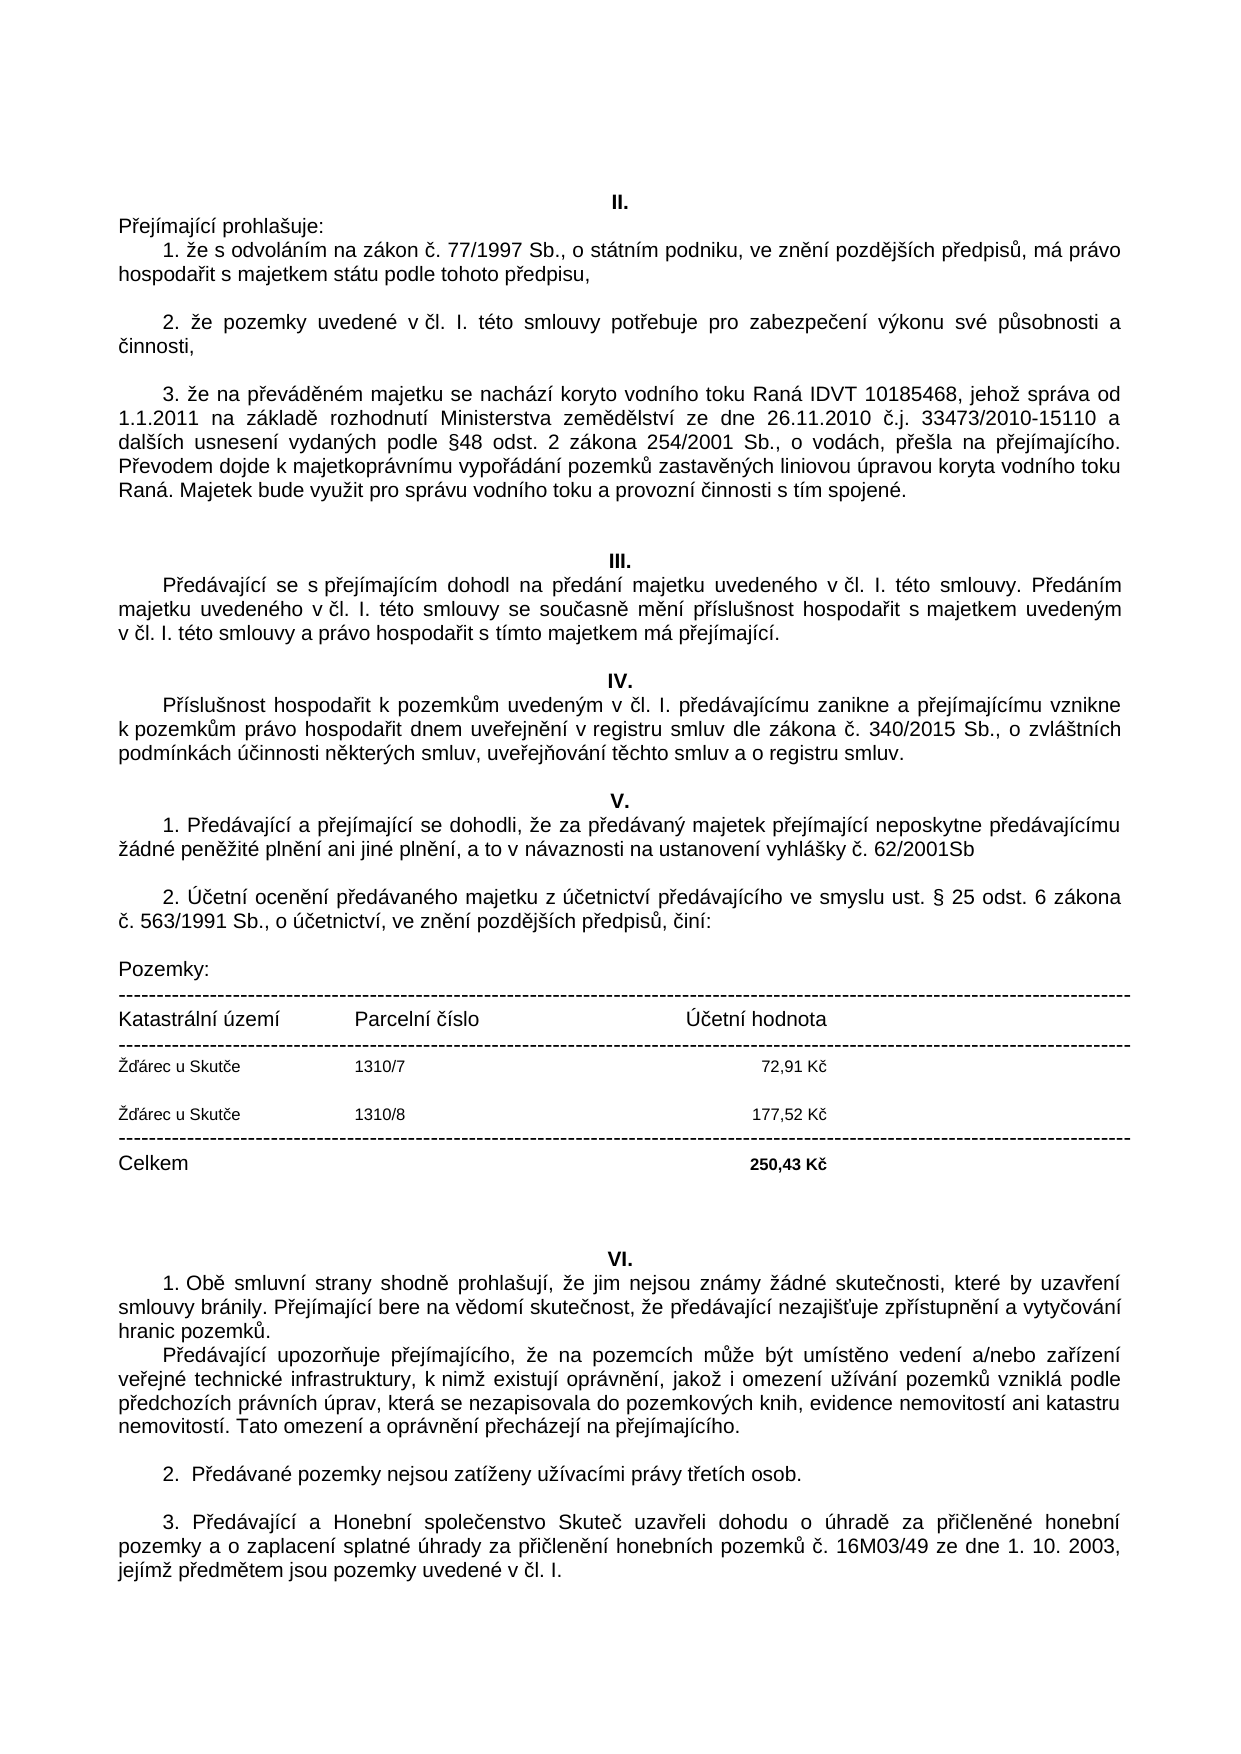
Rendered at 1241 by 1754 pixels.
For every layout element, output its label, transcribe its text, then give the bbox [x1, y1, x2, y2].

text ------------------------------------------------------------------------------------------------------------------------------------- [118, 981, 1137, 1007]
text 3. že na převáděném majetku se nachází koryto vodního toku Raná IDVT 10185468, jehož správa od 1.1.2011 na základě rozhodnutí Ministerstva zemědělství ze dne 26.11.2010 č.j. 33473/2010-15110 a dalších usnesení vydaných podle §48 odst. 2 zákona 254/2001 Sb., o vodách, přešla na přejímajícího. Převodem dojde k majetkoprávnímu vypořádání pozemků zastavěných liniovou úpravou koryta vodního toku Raná. Majetek bude využit pro správu vodního toku a provozní činnosti s tím spojené. [118, 382, 1122, 501]
text Katastrální území Parcelní číslo Účetní hodnota [118, 1007, 1122, 1031]
text Příslušnost hospodařit k pozemkům uvedeným v čl. I. předávajícímu zanikne a přejímajícímu vznikne k pozemkům právo hospodařit dnem uveřejnění v registru smluv dle zákona č. 340/2015 Sb., o zvláštních podmínkách účinnosti některých smluv, uveřejňování těchto smluv a o registru smluv. [118, 693, 1122, 765]
text Celkem 250,43 Kč [118, 1151, 1122, 1175]
text Předávající upozorňuje přejímajícího, že na pozemcích může být umístěno vedení a/nebo zařízení veřejné technické infrastruktury, k nimž existují oprávnění, jakož i omezení užívání pozemků vzniklá podle předchozích právních úprav, která se nezapisovala do pozemkových knih, evidence nemovitostí ani katastru nemovitostí. Tato omezení a oprávnění přecházejí na přejímajícího. [118, 1342, 1122, 1438]
text Žďárec u Skutče 1310/8 177,52 Kč [118, 1105, 1122, 1124]
text Předávající se s přejímajícím dohodl na předání majetku uvedeného v čl. I. této smlouvy. Předáním majetku uvedeného v čl. I. této smlouvy se současně mění příslušnost hospodařit s majetkem uvedeným v čl. I. této smlouvy a právo hospodařit s tímto majetkem má přejímající. [118, 573, 1122, 645]
text ------------------------------------------------------------------------------------------------------------------------------------- [118, 1031, 1137, 1057]
text IV. [118, 669, 1122, 693]
text 1. Předávající a přejímající se dohodli, že za předávaný majetek přejímající neposkytne předávajícímu žádné peněžité plnění ani jiné plnění, a to v návaznosti na ustanovení vyhlášky č. 62/2001Sb [118, 813, 1122, 861]
text Přejímající prohlašuje: [118, 214, 1122, 238]
text 1. že s odvoláním na zákon č. 77/1997 Sb., o státním podniku, ve znění pozdějších předpisů, má právo hospodařit s majetkem státu podle tohoto předpisu, [118, 238, 1122, 286]
text Pozemky: [118, 957, 1122, 981]
text 3. Předávající a Honební společenstvo Skuteč uzavřeli dohodu o úhradě za přičleněné honební pozemky a o zaplacení splatné úhrady za přičlenění honebních pozemků č. 16M03/49 ze dne 1. 10. 2003, jejímž předmětem jsou pozemky uvedené v čl. I. [118, 1510, 1122, 1582]
text III. [118, 549, 1122, 573]
text II. [118, 190, 1122, 214]
text V. [118, 789, 1122, 813]
text Žďárec u Skutče 1310/7 72,91 Kč [118, 1057, 1122, 1076]
text VI. [118, 1247, 1122, 1271]
text 2. Účetní ocenění předávaného majetku z účetnictví předávajícího ve smyslu ust. § 25 odst. 6 zákona č. 563/1991 Sb., o účetnictví, ve znění pozdějších předpisů, činí: [118, 885, 1122, 933]
text 2. že pozemky uvedené v čl. I. této smlouvy potřebuje pro zabezpečení výkonu své působnosti a činnosti, [118, 310, 1122, 358]
text 2. Předávané pozemky nejsou zatíženy užívacími právy třetích osob. [118, 1462, 1122, 1486]
text 1. Obě smluvní strany shodně prohlašují, že jim nejsou známy žádné skutečnosti, které by uzavření smlouvy bránily. Přejímající bere na vědomí skutečnost, že předávající nezajišťuje zpřístupnění a vytyčování hranic pozemků. [118, 1271, 1122, 1342]
text ------------------------------------------------------------------------------------------------------------------------------------- [118, 1124, 1137, 1151]
